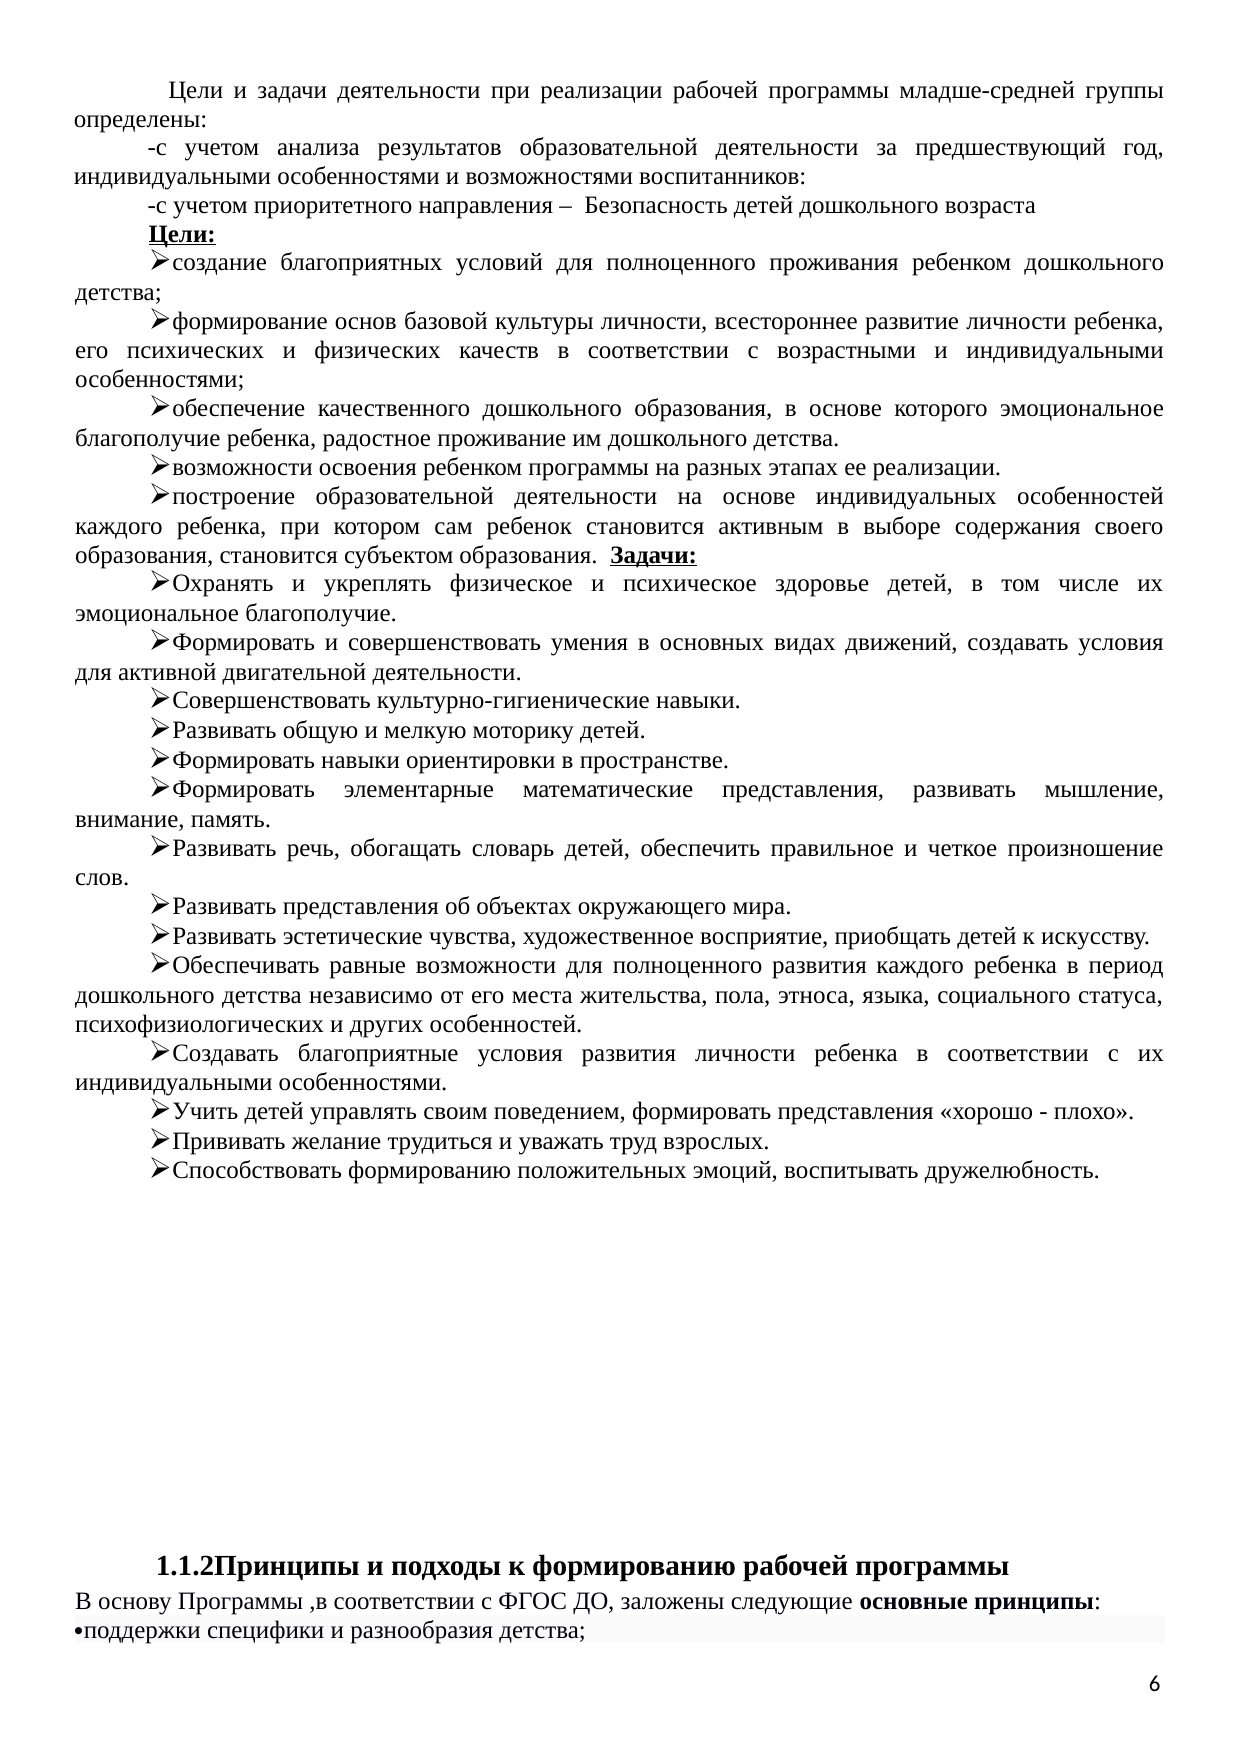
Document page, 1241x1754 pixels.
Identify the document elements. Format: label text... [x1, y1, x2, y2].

list Учить детей управлять своим поведением, формировать представления «хорошо - плохо». [75, 1096, 1165, 1126]
list Создавать благоприятные условия развития личности ребенка в соответствии с их индивидуальными особенностями. [75, 1038, 1165, 1096]
list Охранять и укреплять физическое и психическое здоровье детей, в том числе их эмоциональное благополучие. [75, 568, 1165, 627]
list Развивать общую и мелкую моторику детей. [75, 715, 1165, 745]
text -с учетом анализа результатов образовательной деятельности за предшествующий год, индивидуальными особенностями и возможностями воспитанников: [73, 132, 1165, 190]
list Способствовать формированию положительных эмоций, воспитывать дружелюбность. [75, 1156, 1165, 1185]
text Цели и задачи деятельности при реализации рабочей программы младше-средней группы определены: [73, 75, 1165, 132]
list возможности освоения ребенком программы на разных этапах ее реализации. [75, 452, 1165, 481]
list Развивать эстетические чувства, художественное восприятие, приобщать детей к искусству. [75, 921, 1165, 951]
list создание благоприятных условий для полноценного проживания ребенком дошкольного детства; [75, 247, 1165, 306]
list формирование основ базовой культуры личности, всестороннее развитие личности ребенка, его психических и физических качеств в соответствии с возрастными и индивидуальными особенностями; [75, 306, 1165, 393]
text Цели: [148, 219, 709, 247]
list поддержки специфики и разнообразия детства; [75, 1615, 1165, 1643]
list Прививать желание трудиться и уважать труд взрослых. [75, 1126, 1165, 1156]
list Формировать навыки ориентировки в пространстве. [75, 745, 1165, 774]
list Формировать и совершенствовать умения в основных видах движений, создавать условия для активной двигательной деятельности. [75, 627, 1165, 685]
list Обеспечивать равные возможности для полноценного развития каждого ребенка в период дошкольного детства независимо от его места жительства, пола, этноса, языка, социального статуса, психофизиологических и других особенностей. [75, 951, 1165, 1038]
list обеспечение качественного дошкольного образования, в основе которого эмоциональное благополучие ребенка, радостное проживание им дошкольного детства. [75, 393, 1165, 452]
list Совершенствовать культурно-гигиенические навыки. [75, 685, 1165, 715]
list Развивать представления об объектах окружающего мира. [75, 891, 1165, 921]
text В основу Программы ,в соответствии с ФГОС ДО, заложены следующие основные принципы: [75, 1586, 1165, 1615]
list построение образовательной деятельности на основе индивидуальных особенностей каждого ребенка, при котором сам ребенок становится активным в выборе содержания своего образования, становится субъектом образования. Задачи: [75, 481, 1165, 568]
text -с учетом приоритетного направления – Безопасность детей дошкольного возраста [73, 190, 1165, 219]
list Формировать элементарные математические представления, развивать мышление, внимание, память. [75, 774, 1165, 833]
list Развивать речь, обогащать словарь детей, обеспечить правильное и четкое произношение слов. [75, 833, 1165, 891]
text 1.1.2Принципы и подходы к формированию рабочей программы [148, 1548, 1165, 1582]
